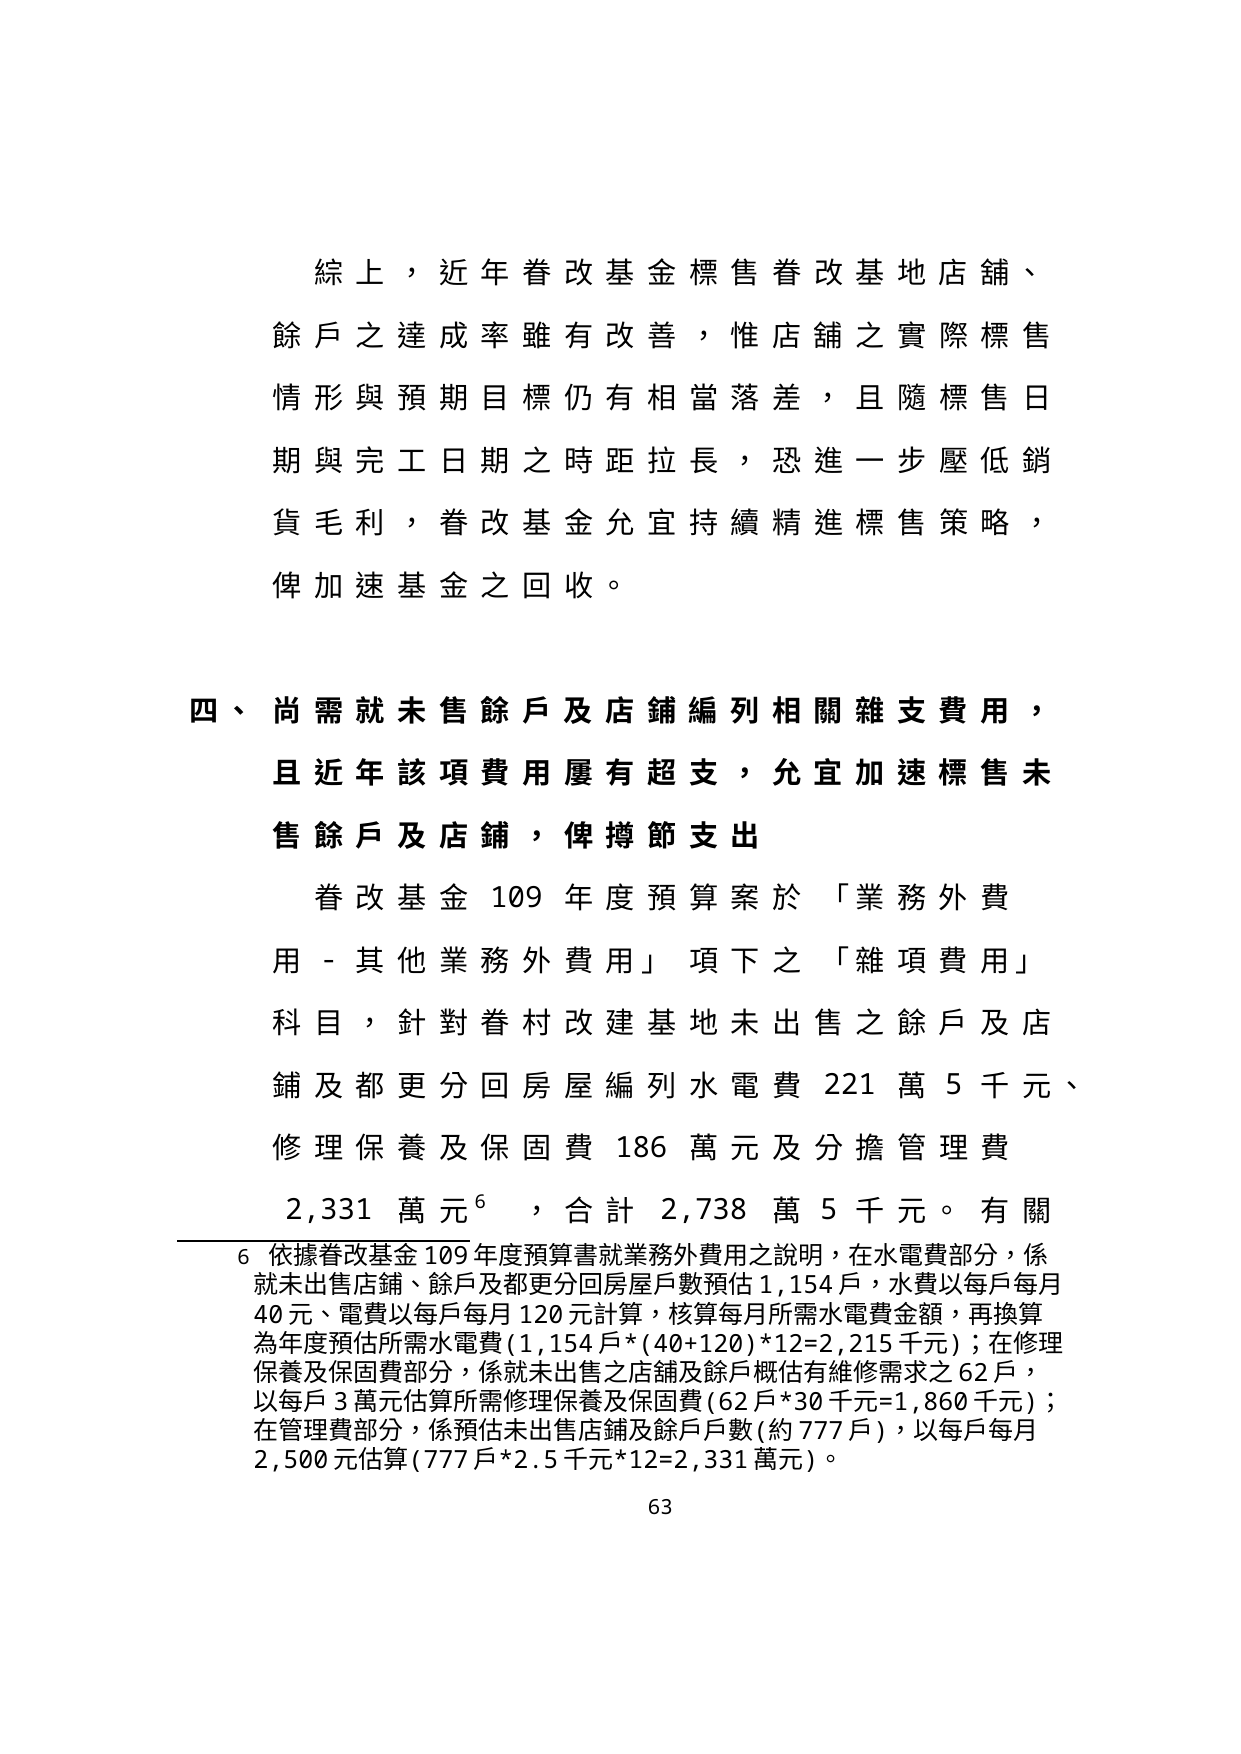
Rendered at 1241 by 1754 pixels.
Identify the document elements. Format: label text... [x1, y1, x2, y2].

text 依據眷改基金109年度預算書就業務外費用之說明，在水電費部分，係就未出售店鋪、餘戶及都更分回房屋戶數預估1,154戶，水費以每戶每月40元、電費以每戶每月120元計算，核算每月所需水電費金額，再換算為年度預估所需水電費(1,154戶*(40+120)*12=2,215千元)；在修理保養及保固費部分，係就未出售之店舖及餘戶概估有維修需求之62戶，以每戶3萬元估算所需修理保養及保固費(62戶*30千元=1,860千元)；在管理費部分，係預估未出售店鋪及餘戶戶數(約777戶)，以每戶每月2,500元估算(777戶*2.5千元*12=2,331萬元)。 [237, 1241, 1063, 1475]
text 眷改基金109年度預算案於「業務外費用-其他業務外費用」項下之「雜項費用」科目，針對眷村改建基地未出售之餘戶及店鋪及都更分回房屋編列水電費221萬5千元、修理保養及保固費186萬元及分擔管理費2,331萬元，合計2,738萬5千元。有關近年眷改基金就眷改基地之未售餘戶及店鋪所支應之部分雜項費用，其超支比率呈增加情形，謹說明如後： [242, 854, 1058, 1229]
text 綜上，近年眷改基金標售眷改基地店舖、餘戶之達成率雖有改善，惟店舖之實際標售情形與預期目標仍有相當落差，且隨標售日期與完工日期之時距拉長，恐進一步壓低銷貨毛利，眷改基金允宜持續精進標售策略，俾加速基金之回收。 [242, 229, 1058, 604]
text 四、尚需就未售餘戶及店鋪編列相關雜支費用，且近年該項費用屢有超支，允宜加速標售未售餘戶及店鋪，俾撙節支出 [183, 667, 1058, 854]
